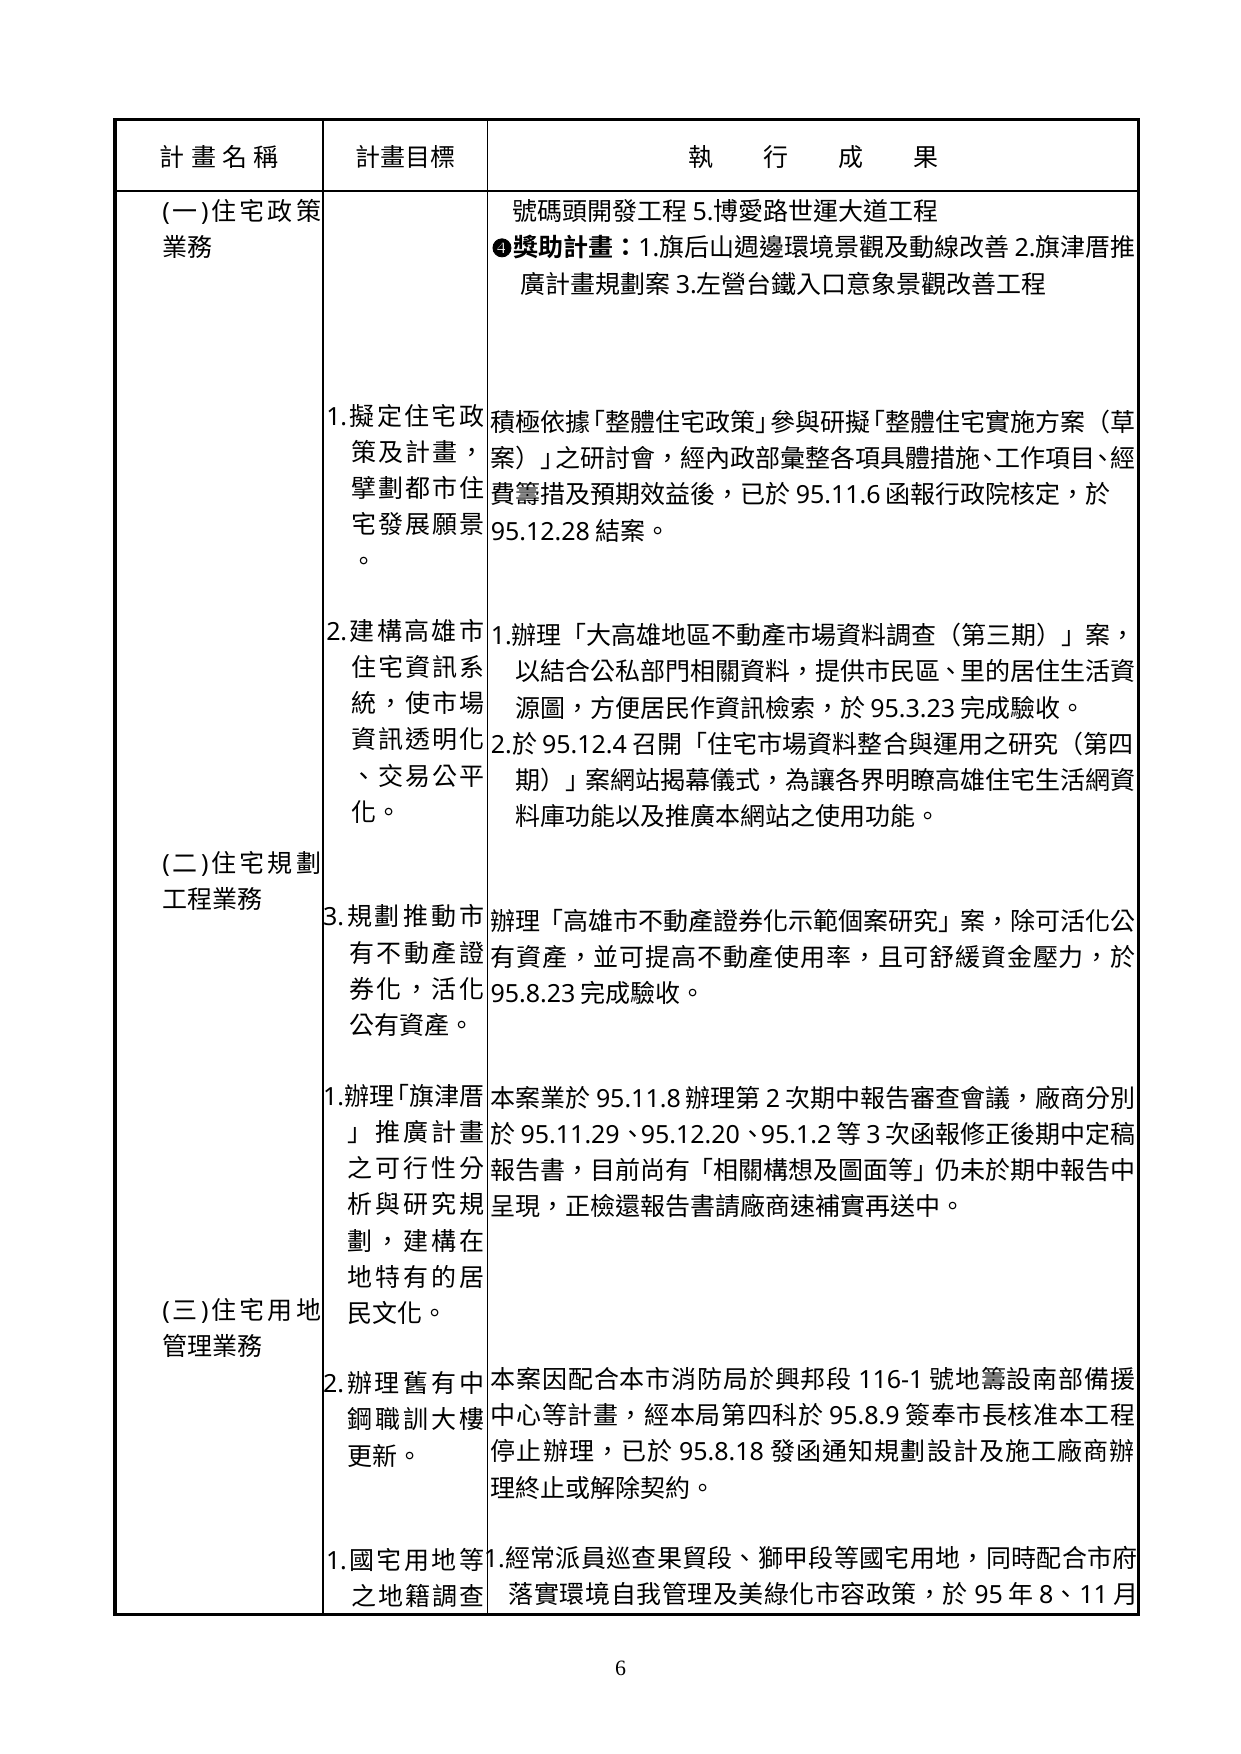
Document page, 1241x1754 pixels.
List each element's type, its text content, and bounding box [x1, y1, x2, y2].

table_header 執 行 成 果 [488, 121, 1137, 190]
table_header 計 畫 名 稱 [117, 121, 322, 190]
table_cell (1)完成「南部國際觀光門戶系列─高雄第一港口跨港觀光纜車週邊場域改善計畫」報編，並奉行政院核示辦理。 (2)召開南南高高屏經濟發展產官學研論壇。 (3)召開「台88高雄港支線」等洲際貨櫃中心聯外運輸系統成果發表會。 (1)完成「高雄市綜合發展計畫」就提昇本市產業競爭力與經濟發展策略進行評估規劃。 (2)完成「高雄市都市發展願景規劃」，研擬本市11區未來發展願景。 (3)完成「旗津地區綜合發展計畫」。 配合內政部辦理「海岸法」制訂及「海岸地區」範圍之劃設。 審理台電公司「旗楠一次配電變電所新建工程都市計畫公共設施用地多目標使用」申請案。 (1)完成「高雄洲際海空雙港整合計畫-南星機場場址大地工程可行性評估案」。 (2)完成「評估規劃洲際貨櫃中心跨港高架銜接中山高速公路之可行性，及沿海路、台17線、沿海路高架銜接高雄潮洲快速道路之可行性案」規劃作業並續與高雄港務局、海軍等機關協調。 (3)辦理「旗津觀光旅館可行性評估、先期規劃暨招商前置作業專案顧問案」。 (4)完成「旗津地區旗后山至風車公園以北濱海陸域環境景觀改善基本規劃案」規劃作業。 (5)完成「捷運Ｒ17至Ｒ19站毗鄰國公有土地及其替代案策略規劃案」 (1)配合跨港纜車週邊場域改善及點亮港區政策，完成「旗后山週邊場域夜間照明工程」。 (2)辦理「高雄河港觀光轉運系統(含跨港纜車)設施興建營運BOT案」協商與公告作業。 (3)辦理「旗津地區整體發展推動小組」第15次至第23次會議資料彙整及方案管考作業。 (1)完成「水岸花香海洋博覽繪」漫畫書製作出版，行銷推廣高雄港週邊重要產業發展場域。 (2)辦理「洲際貨櫃中心周邊場域都市簡介影帶委製案」，以行銷推廣紅毛港及旗津場域。 (3)接待越南工商總會參訪團並簡報。 (4)接待國教輔導團人文及藝術領域，進行都市發展簡報及港區導覽。 (5)召開「陽光、魅力、旗津觀光大島」記者會，行銷推廣旗津行動計畫。 (1)都市計畫個案變更案件： 自95年1月至12月，完成公告實施案計有13件。 (2)主要計畫通盤檢討： 業已完成期末定案報告書，並提出主要計畫通盤檢討草案。 (3)細部計畫通盤檢討： 南高雄等7處細部計畫通盤檢討案：除多功能經貿園區等5處業已公告發布實施，另鼓山地區及小港、港墘第區業已完成期末審查及第3期款付款作業，刻檢視都市計畫書、圖草案中。 灣子內等7處細部計畫通盤檢討案：於本年間陸續公告發布實施。 北高雄除等3處細部計畫通盤檢討案：除高雄大學鄰近地區）細部計畫外已完成期末審查及第2期款付款作業，刻檢視都市計畫書、圖草案中，其餘於本年間陸續公告發布實施。 (1)都市計畫法高雄市施行細則： 94.6.23修正發布。 95.5.18修正發布，本次修法重點如下：住宅區不得為汽車駕駛訓練場、資訊休閒業場所使用；修正商業區內不得為應回收廢棄物資源回收貯存場使用，及配合殯葬管理條例公布施行，修正殯葬設施、殯葬設施經營業及殯葬禮儀服務業等名詞；調整乙種工業區之土地使用分區管制項目以分類方式列舉，同時增訂乙種工業區內得為汽車駕駛訓練場及應回收廢棄物資源回收貯存場使用；增列甲種工業區得為應回收廢棄物處理業使用；明定保護區得允許使用項目如經目的事業主管機關辦理審定時，得作必要之規定；配合文化資產保存法之名詞定義，修正保護區內禁止之使用項目；配合文化資產保存法之名詞定義，修正保存區之使用項目；配合殯葬管理條例之名詞定義，修正葬儀業區之使用項目；針對93年修法增訂分區管制禁止使用項目，基於信賴保護而訂定過渡條款，現因時效已過，將條文刪除。 (2)訂定都市計畫容積移轉實施辦法：94.7.1發布「高雄市都市計畫容積移轉許可審查要點」。 (1)為強化各地區發展願景與特色，並配合城市美學與永續發展觀念的引入，營造優質化與人性化的生活環境，針對本市相關都市設計地區進行研擬都市設計基準：三民區原農業區(農27、28) 都市設計基準、中都地區都市設計基準研議及變更高雄市都市計畫（崗山仔地區）細部計畫（第三次通盤檢討）案等。 (2)辦理或配合公會等進行都市設計法令相關宣導與教育訓練講習，召開都市設計法令與程序等疑義專案會議：已配合建築師公會辦理審議資訊系統講習、研習營，及召開相關專案會議。 (1)配合都市設計審議資訊系統開發，重新檢討修正本市都市設計審議規範等相關規定：已配合都市設計審議資訊系統辦理審議資料雙軌化作業並辦理凹子底地區簡化授權規定及完成95年度都市設計審議原則彙編修訂。 (2)95年共召開都市設計幹事會22次、委員會11次，計辦理170件都市設計審議申請案，核發都市設計審議許可180案（含變更設計）。 (3)完成多功能經貿園區分期分區開發計畫及開發許可審議規範修正公告。 (4)多功能經貿園區內多起重大開發案件，包括家樂福成功店、IKEA、中鋼企業總部已陸續完工開幕營運或動土興建；另統一夢時代購物中心開發案前百米園道完工，並進行通車及捐贈市府，展現實質開發成果。 (5)通過台電特貿三開發許可審議，並協調國有地地上物處理方式；完成職訓局南區職訓中心開發案開發許可協議書修訂，成為全國首宗因都市計畫變更，辦理開發負擔「捐贈」國有地之案例。 (6)接待總統參訪多功能經貿園區。 (1)協助民間2處更新區域之推動。 (2)本年度共召開都市更新審議委員會議共5次。 (3)委託民間規劃公司及學術團體進行規劃共5件。 (4)成立都市更新審議委員會幹事小組及訂定作業準則。 (1)將都更基金納入市府集中支付處理。 (2)本年度協調獲得3家行庫調降借款利率，減輕國宅基金利息負擔。 (3)基金回收款優先償還較高利率之借款，減輕債務負擔，本年度償還借款約20億元。 (1)完成「果貿國宅社區享溫馨活力再現社區改造計畫規劃」及「尋找城市遺珠－檨子林埤往日情懷規劃」： 由中央補助75萬元，地方自籌15萬元，透過社區建築師，及國宅委員會及里長、居民等共同進行討論規劃，過程中多次邀集政府單位及議員實際參與規劃，研擬規劃符合社區需求之成果。 (2)輔導屏順社區及寶華社區以雇工購料方式，由社區居民親自參與社區改造工作。 完成「左營台鐵新站入口意象暨康橋社區營造規劃設計及工程案」： 歷經多次協商溝通及社區建築師專業的建議後，研擬出利用花卉植栽、鋪面材質和燈光照明等元素，改善現有住戶背立面之視覺景觀，結合車站開放空間，創造出蓊鬱的綠意，提昇活動展演機制和開發無限商機，帶動地方繁榮。該計劃於規劃完成後，接續提報內政部營建署補助城鎮地貌改造工程，獲得500萬補助。 由建置的社區建築師辦理勝利、楠梓、三民等國小及龍華、正興國中社區學童通學道工程，並由社區規劃師助理與社區建築師進行計畫協調，如期完成工程。 (1)本府都發局角色 本市城鎮地貌營造主題發想 提案整合申請審查 聯外窗口、個案執行輔導 經費整合及請款作業 (2)「95年度城鎮地貌改造計畫」共核定17項計畫（含一階、二階、三階、獎助計畫）總共補助款一億七千八百四十三萬（獎助計畫為94年度評定績優，特核定獎補助款。 第一階段：1.高雄市圖書館前庭廣場改善規劃2.高雄市社會教育館青少年中心(景觀改造第2期)-園區景觀變臉工程3.愛河知性之旅-水生命與歷史之展示教育好場所-下水道展示館(力行站 興隆站)4.金獅湖風景區景觀改造工程5.左營舊城護城河改造工程6.高雄市電影圖書館建築物外觀夜間燈光照明 第二階段：1.下水道展示館工程(九如站)2.高雄港水案開發-3號船渠及11.12號碼頭開發工程3.高雄市社會教育館青少年中心變臉第二期4.高美館園區生態藝術廊道建構計畫 第三階段：1.西臨港線（12號碼頭至駁2）自行車道增設工程2.95年度高雄市政府周邊人行道景觀改善工程3.全市社區通學道工程4.高雄港水岸開發-3號船渠及11、12號碼頭開發工程5.博愛路世運大道工程 獎助計畫：1.旗后山週邊環境景觀及動線改善2.旗津厝推廣計畫規劃案3.左營台鐵入口意象景觀改善工程 積極依據「整體住宅政策」參與研擬「整體住宅實施方案（草案）」之研討會，經內政部彙整各項具體措施、工作項目、經費籌措及預期效益後，已於95.11.6函報行政院核定，於95.12.28結案。 1.辦理「大高雄地區不動產市場資料調查（第三期）」案，以結合公私部門相關資料，提供市民區、里的居住生活資源圖，方便居民作資訊檢索，於95.3.23完成驗收。 2.於95.12.4召開「住宅市場資料整合與運用之研究（第四期）」案網站揭幕儀式，為讓各界明瞭高雄住宅生活網資料庫功能以及推廣本網站之使用功能。 辦理「高雄市不動產證券化示範個案研究」案，除可活化公有資產，並可提高不動產使用率，且可舒緩資金壓力，於95.8.23完成驗收。 本案業於95.11.8辦理第2次期中報告審查會議，廠商分別於95.11.29、95.12.20、95.1.2等3次函報修正後期中定稿報告書，目前尚有「相關構想及圖面等」仍未於期中報告中呈現，正檢還報告書請廠商速補實再送中。 本案因配合本市消防局於興邦段116-1號地籌設南部備援中心等計畫，經本局第四科於95.8.9簽奉市長核准本工程停止辦理，已於95.8.18發函通知規劃設計及施工廠商辦理終止或解除契約。 1.經常派員巡查果貿段、獅甲段等國宅用地，同時配合市府落實環境自我管理及美綠化市容政策，於95年8、11月完成該二區用地管理維護發包作業，並陸續完工管理中。 2.獅甲二小段580、585、586地號等三筆用地擬出售處分案，業報送市議會11月審議通過，併陳報行政院核備中。 1.賡續辦理優惠措施促銷國宅，執行本市13個社區待售國宅及店鋪住宅銷售作業，以減輕國宅基金負擔， 95年共配標（租）售190戶，其中國宅出售152戶，店鋪住宅標售38戶。 獅甲國宅保留予紅毛港遷村土地安置戶遷購後之剩餘117戶，於95年4月開放受理一般民眾申購，至7月全部售罄。 君毅正勤社區保留之24戶店鋪，隨著前鎮5號船渠工程完工，於95年4月公告再推出公開標售，截至95年底共計標出22戶，回收國宅基金1億3千萬元。 2.賡續辦理紅毛港遷村土地安置戶申購國宅作業，95年共完成3戶。 3.持續辦理青年購屋貸款，截至95年共計核准203戶申請。 4.本市是唯一以不限定國宅社區按售價8折的優惠措施，協助弱勢家庭購宅，截至95年底計有95戶完成承購進住學明等國宅事宜。 5.95年度共受理國宅轉讓申請審查及國宅註銷註記890件。 6.實踐國宅剩餘戶於95年12月5日起受理申購，已於96年1月全部售罄。 補助果貿國宅等24國宅社區辦理電梯更新、監視系統更新、污水管更換、頂樓滲水修繕等社區公共設施改善，提昇居住品質與改善社區環境，營造安全、健康社區生活。 95年度輔導各國宅社區成立社區管理委員會，回歸適用公寓大廈管理條例，本市共54個國宅社區，已輔導完成26個社區報備，完成進度約50%。 協助排除前鋒西社區5、6、7棟，污水排水管阻塞，營造社區休閒環境改善，免於登革熱之威脅。 (1)完成旗后山週邊環境景觀及動線改善工程（陽光大道）規劃設計，並於95.12.11開工。 (2)95.12.20修正通過多功能經貿園區園道四簡易美綠化工程規劃設計細設圖。 3.(3)95.08完成製作林蔭大道景觀3D電腦模擬動畫，預擬國道進入市區之林蔭大道景觀，模擬之場域從愛河口之海邊路、五福路口到漁港路、高速公路，沿途經港區、多功能經貿園區及自由貿易港區。 (1)辦理「光榮（13-15號）碼頭週邊環境改造工程」，打開舊有港區圍牆，提供市民及遊客親港及觀海休憩綠地空間、活化都市景觀，提供大型展演活動場所。 第一期工程為將高雄港登1、登2及13-15號碼頭（臨港線以西）腹地地坪整地，環境簡易美綠化處理及施作照明設施，改造地貌景觀。工程於95年9月15日完工。 第二期工程為將13-15號碼頭（臨港線以東）及海邊路西側人行道納入整體景觀地貌改造範圍。 將原位於13號碼頭苓中派出所遷移至港區18號碼頭，以促進13-15號碼頭整體場域開發。於95年11月16日完工。 (2)百米園道開闢工程： 協調中石化公司無償提供土地，由本府先行闢建。於廣停五及園道五開闢20m寬雙向4線道路，並開闢30m寬人行綠帶，提供行人休閒步行空間。本案已於95年3月24日完工。 提供市民便捷之交通要道，紓解由中山路至中華路及成功路間之交通，並帶動多功能經貿園區之產業活動，增加商機。 辦理都市開發後續管理維護工程(94年度新光輪渡站南側85M綠帶、金獅湖風景區暨中區焚化廠間聯外道路及5號船渠管理維護工程），於95.12完工。 (1)核發土地使用分區證明：95年共核發 12,320件。 (2)辦理土地使用分區公告作業：至95年12月已完成368個地段，扣除重劃中、未數值化17個地段，實際完成91.1%。 (3)土地使用分區電子閘門： 於95.5.16正式提供網際網路申請土地使用分區證明服務。 (4)都市計畫公開資訊辦理：提供都市計畫圖、磁性檔、書面資訊等都市計畫公開資訊。 (1)將涉及牴觸都市計畫使用管制規定者，進行會勘及勸導改進。 (2)辦理都市開發一般行政及研考業務。 成功路周邊景觀美綠化改善工程於95.07.26植栽工程完成驗收。本案執行成效良好，持續以依法行政原則，俾保障民眾權益。 已完成48支樁位補設，目前前金區都市計畫樁全面檢測及補設完成。 95年完成20案樁位測設公告作業。持續進行補測作業中。 95.7.4驗收結案。 (1)辦理「高雄跨港纜車系統工程（含河港觀光船）民間參與建設之品質和安全管理及法律、財務專案顧問案」徵選專案顧問。 (2)辦理「旗后山週邊場域夜間照明及動線景觀改善工程」。 完成「高雄市綜合發展計畫─提昇本市產業競爭力與經濟發展策略規劃案」。 (1)依都市計畫法第22條、第26條及都市計畫定期通盤檢討實施辦法規定辦理。 (2)本市共有 30 個細部計畫 ，目前共有 14 處辦理通盤檢討。 (3)後續將協調都委會加速審議，加速規劃作業，預定明年度執行完畢 (1)藉由電腦模擬城市空間的方法，協助處理開發個案空間整合形塑與審議作業。 (2)完成都市設計審議許可書圖資料建檔，以利統計分析，回饋規定修正與品質控管。另提供更好的都市設計審議相關資料以達到便民之服務品質提昇。 (3)舉辦「第二屆優良都市設計評選大獎」、「都市空間攝影比賽」頒獎典禮暨都市設計研習營活動，以展現本區優質之風貌特色及本市都市設計審議相關建設成果。 (1)提出本市中山路與博愛路都市設計整體發展構想，以配合2009世運會，改善提升本市中山路與博愛路之本市重要的景觀軸線，塑造國際都市風貌。 (2)辦理本市重要南北縱軸線兩側建築物及環境景觀改造創意競圖。研擬「高雄市美麗島大道及博愛世運大道兩側地區」都市設計基準條文，做為都市設計管制依據。 (3)本案競圖活動及相關文宣結合「高雄厝來挽面計畫」宣導，鼓勵民眾參與並藉由「高雄厝來挽面計畫」補助措施實質推動都市環境更新。 (1)完成哨船頭更新地區安船街區暨關稅局宿舍區更新先期評估。 (2)拆除安船街區本局管理土地之違章建築物。 (3)研擬徵求都市更新實施者之招商文件。 (1)道路徵收 本工程道路用地總徵收面積24公頃 第一期（164筆土地，面積10.0421公頃）：徵收金額5.8億元，已於94.11.24徵收完畢。 第二期（172筆土地，面積6.252983公頃）：徵收金額3.75億元，已於95.6.22徵收完畢。 鳳林國中遷校預定地（51筆土地，面積2.9471公頃）：徵收金額1.66億元，已於95.2.23徵收完畢。 公地撥用：辦理中。 (2)土地改良物補償 第一期土地改良物查估：95.8.1提存公庫辦理完竣，總補償金11,816,755元。 鳳林國中遷校預定地：95.10.24提存公庫辦理完竣，總補償金3,103,622元 第二期地上物查估：95.11.24起開始補償金發放，96.1.2~96.1.5複估，有具建築改良物者16人合法面積核算錯誤已另案陳核中。 (3)道路工程 第一標：工程經費約3.8億，至目前為止共估驗5次，已執行1.82億元；至95.12.31止，實際進度51.4％，超前22.5％。 第二標：於95.12.1完成工程契約簽訂，工程經費約2.4億。預計96.3月開工。 (1)辦理高雄港1~22號碼頭規劃國際徵選： 分別於95.09.20及95.11.16辦理第一及第二階段評選作業。 95.11.17辦理作品發表及頒獎典禮，最優團隊荷蘭KWF團隊將於8個月提出水岸開發整體策略。 (2)營造光榮碼頭景觀廊道白色沙灘景觀遊憩工程辦理：於95.12.04開工，95.12.21竣工。 (3)光榮碼頭願景展示館設立： 為國際徵選案成果展示、行銷、推廣，設立願景展示展館整體行銷本市水岸建設成果。 95.11.16主體完成，95.12.03舉行開館，供民眾參觀並蒐集民意作為水岸開發整體策略參考。 [488, 192, 1137, 1613]
table_header 計畫目標 [324, 121, 487, 190]
table_cell (一)住宅政策業務 (二)住宅規劃工程業務 (三)住宅用地管理業務 [117, 192, 322, 1613]
table_cell 1.辦理區域及都會區發展研究。 2.研擬本市綜合發展計畫相關之都市發展策略。 3.配合修訂國土計畫法等法令。 4.辦理都市計畫公共設施多目標使用辦法相關業務。 5.辦理市長交辦案件可行性研究及先期規劃作業。 6.辦理市長交辦市政重大建設之興建營運推廣。 7.推廣都市發展成果。 1.發展都市計畫，增進都市發展品質。 2.順應發展需求及趨勢，調整都市發展結構及計畫。 3.建立健全都市規劃書、圖資訊。 1.健全並落實都市規劃法令，促進都市有秩序發展。 2.建立規劃法令反映、研修及解釋機制，提昇都市規劃及管理之品質。 1.擬定或修正地區性都市設計基準，提昇地區生活品質與改善都市景觀。 2. 辦理都市設計宣導及民眾參與，協調建設開發，繁榮本市經濟。 1.簡化都市設計審議機制，提昇審議效率。 2.辦理都市設計審議案件受理。 3.辦理土地使用開發許可案件受理。 1.都市更新調查規劃及協調、相關法令修訂及宣導。 2.都市更新事業計畫擬定及變更。 3.權利變換計畫擬定及變更。 4.召開都市更新審議委員會審議。 1.基金收支保管及運用。 2.研訂基金管理及投資方案。 1.辦理社區環境規劃、設計。 2.辦理社區發展機制協調及審議，強化民眾參與。 3.辦理社區規劃師、建築師輔導及協調。 1.都市公共空間環境改善及規劃設計。 2.建立民間參與公共建設、環境設計等協調機制。 3.辦理城鄉風貌改造計畫，改善社區環境，增進居住品質，塑造環境特色及景觀風貌。 1.擬定住宅政策及計畫，擘劃都市住宅發展願景。 2.建構高雄市住宅資訊系統，使市場資訊透明化、交易公平化。 3.規劃推動市有不動產證券化，活化公有資產。 1.辦理「旗津厝」推廣計畫之可行性分析與研究規劃，建構在地特有的居民文化。 2.辦理舊有中鋼職訓大樓更新。 1.國宅用地等之地籍調查、地上物處理及管理使用。 2.辦理國宅出售、出租相關事宜，協助中低收入戶解決居住問題，以安定生活。 協助社區辦理公共設施改善，提昇居住品質。 協助各國宅社區之管理維護作業，回歸公寓大廈管理條例由社區自主管理。 協助社區排除公共安全危害，保障市民生命及財產安全。 完成都市計畫規定必須為開發許可地區之開發許可業務之執行，促進地方有效利用，繁榮地方經濟。 1.執行都市計畫地區範圍內之新市區建設開發及都市更新地區之都市計畫專案、社區願景與都市更新再開發業務。 2.實現都市發展規劃願景，達成都市開發與都市更新目標，重建都市機能。 完成都市開發地區之拆遷安置，使開發地區工程順利並提高生活品質。 提供都市計畫證明文件及發售都市計畫參考圖等行政管理及服務。 依據法令分區管制執行，對違規使用土地移送法辦，完成土地有效使用。 實現都市發展規劃遠景、達成都市開發目標 都市計畫地區配合公共工程等辦理地籍分割、確定土地使用分區。 配合都市計畫變更測設樁位，確定土地使用分區，促進都市繁榮。 配合樁位測設工程使樁位測試更精準。 興建旗津至新光碼頭之跨港纜車系統，促進國際觀光旅遊之發展，迎接2009年世運會之到來。 綜合研析本市都市發展各項課題，作為都市開發策略之參考，以塑造本市為南部國際觀光門戶。 1.落實都市計畫法令。 2.改善居民生活品質，促進都市均衡發展。 引導內惟埤文化園區特定區合理發展與風貌型塑。 展現城市新風貌。 1.強化哨船頭休閒服務體系。 2.建立完善交通接駁設施。 3.塑造英式街區意象。 4.帶動周邊地區更新之發展 強化高雄港聯外道路之機能及安全性，提高市區道路服務品質。 1.重新定位舊有碼頭功能。 2.改善周邊景觀環境。 3.塑造港區地景意象。 4.達城市港合一目標。 [324, 192, 487, 1613]
